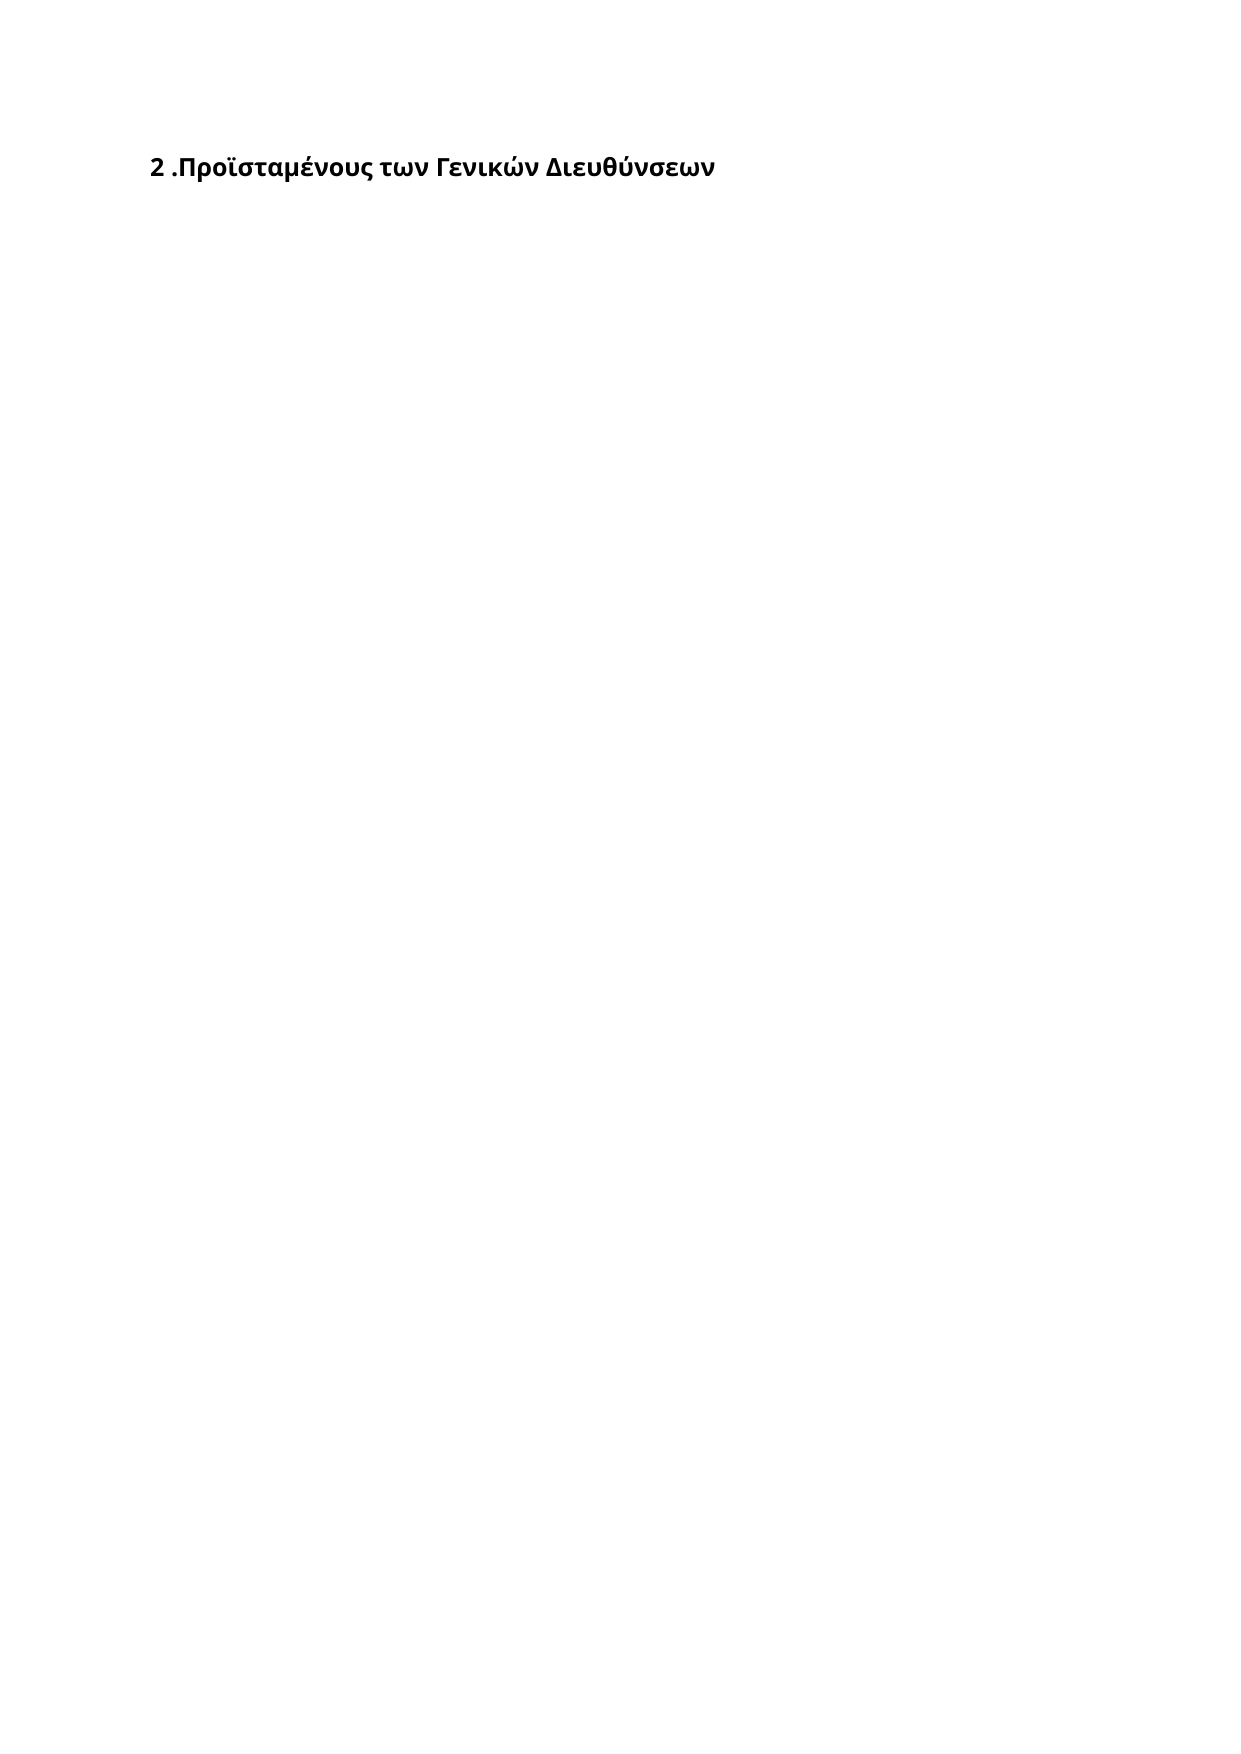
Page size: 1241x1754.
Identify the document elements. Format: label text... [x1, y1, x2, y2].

text 2 .Προϊσταμένους των Γενικών Διευθύνσεων [150, 150, 1090, 184]
